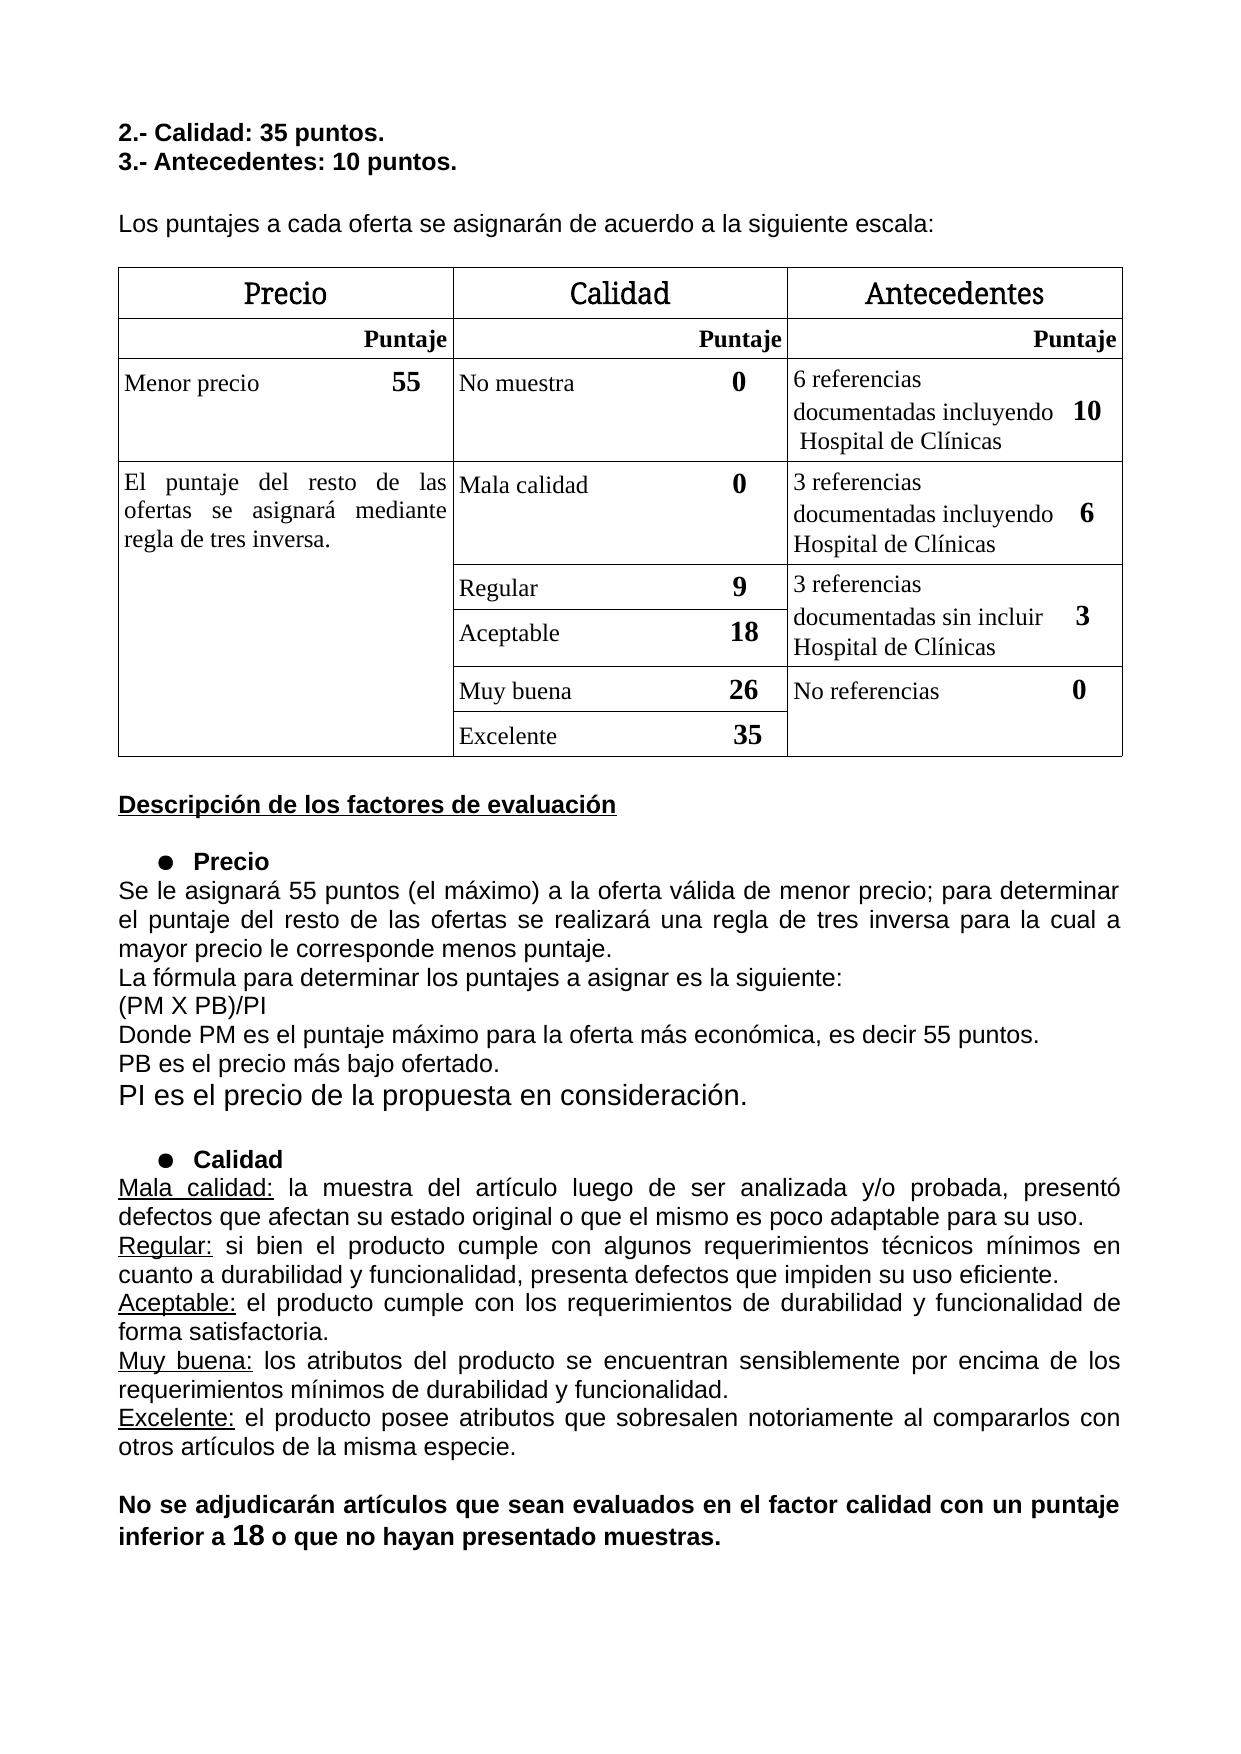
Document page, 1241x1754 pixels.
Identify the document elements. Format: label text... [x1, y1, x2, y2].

table_cell Puntaje [119, 319, 453, 358]
table_cell Muy buena 26 [454, 667, 787, 711]
text PB es el precio más bajo ofertado. [118, 1049, 1122, 1077]
text 3.- Antecedentes: 10 puntos. [118, 147, 1122, 176]
text Donde PM es el puntaje máximo para la oferta más económica, es decir 55 puntos. [118, 1020, 1122, 1049]
text (PM X PB)/PI [118, 991, 1122, 1020]
table_cell Puntaje [788, 319, 1122, 358]
table_cell El puntaje del resto de las ofertas se asignará mediante regla de tres inversa. [119, 462, 453, 756]
text La fórmula para determinar los puntajes a asignar es la siguiente: [118, 962, 1122, 991]
list Calidad [156, 1144, 1122, 1173]
table_cell 6 referencias documentadas incluyendo 10 Hospital de Clínicas [788, 359, 1122, 461]
table_cell Aceptable 18 [454, 610, 787, 666]
table_cell 3 referencias documentadas incluyendo 6 Hospital de Clínicas [788, 462, 1122, 563]
table_cell Excelente 35 [454, 712, 787, 756]
table_cell No referencias 0 [788, 667, 1122, 756]
text No se adjudicarán artículos que sean evaluados en el factor calidad con un puntaje inferior a 18 o que no hayan presentado muestras. [118, 1490, 1122, 1552]
text Se le asignará 55 puntos (el máximo) a la oferta válida de menor precio; para determinar el puntaje del resto de las ofertas se realizará una regla de tres inversa para la cual a mayor precio le corresponde menos puntaje. [118, 876, 1122, 962]
table_cell Mala calidad 0 [454, 462, 787, 563]
text Mala calidad: la muestra del artículo luego de ser analizada y/o probada, presentó defectos que afectan su estado original o que el mismo es poco adaptable para su uso. [118, 1173, 1122, 1231]
table_cell Regular 9 [454, 565, 787, 608]
list Precio [156, 847, 1122, 876]
text 2.- Calidad: 35 puntos. [118, 118, 1122, 147]
text Excelente: el producto posee atributos que sobresalen notoriamente al compararlos con otros artículos de la misma especie. [118, 1403, 1122, 1461]
table_cell Menor precio 55 [119, 359, 453, 461]
text PI es el precio de la propuesta en consideración. [118, 1077, 1122, 1111]
text Regular: si bien el producto cumple con algunos requerimientos técnicos mínimos en cuanto a durabilidad y funcionalidad, presenta defectos que impiden su uso eficiente. [118, 1231, 1122, 1288]
text Muy buena: los atributos del producto se encuentran sensiblemente por encima de los requerimientos mínimos de durabilidad y funcionalidad. [118, 1346, 1122, 1403]
table_cell Puntaje [454, 319, 787, 358]
table_header Precio [119, 268, 453, 318]
table_header Calidad [454, 268, 787, 318]
text Los puntajes a cada oferta se asignarán de acuerdo a la siguiente escala: [118, 209, 1122, 238]
text Aceptable: el producto cumple con los requerimientos de durabilidad y funcionalidad de forma satisfactoria. [118, 1288, 1122, 1346]
table_cell 3 referencias documentadas sin incluir 3 Hospital de Clínicas [788, 565, 1122, 666]
table_header Antecedentes [788, 268, 1122, 318]
text Descripción de los factores de evaluación [118, 790, 1122, 819]
table_cell No muestra 0 [454, 359, 787, 461]
